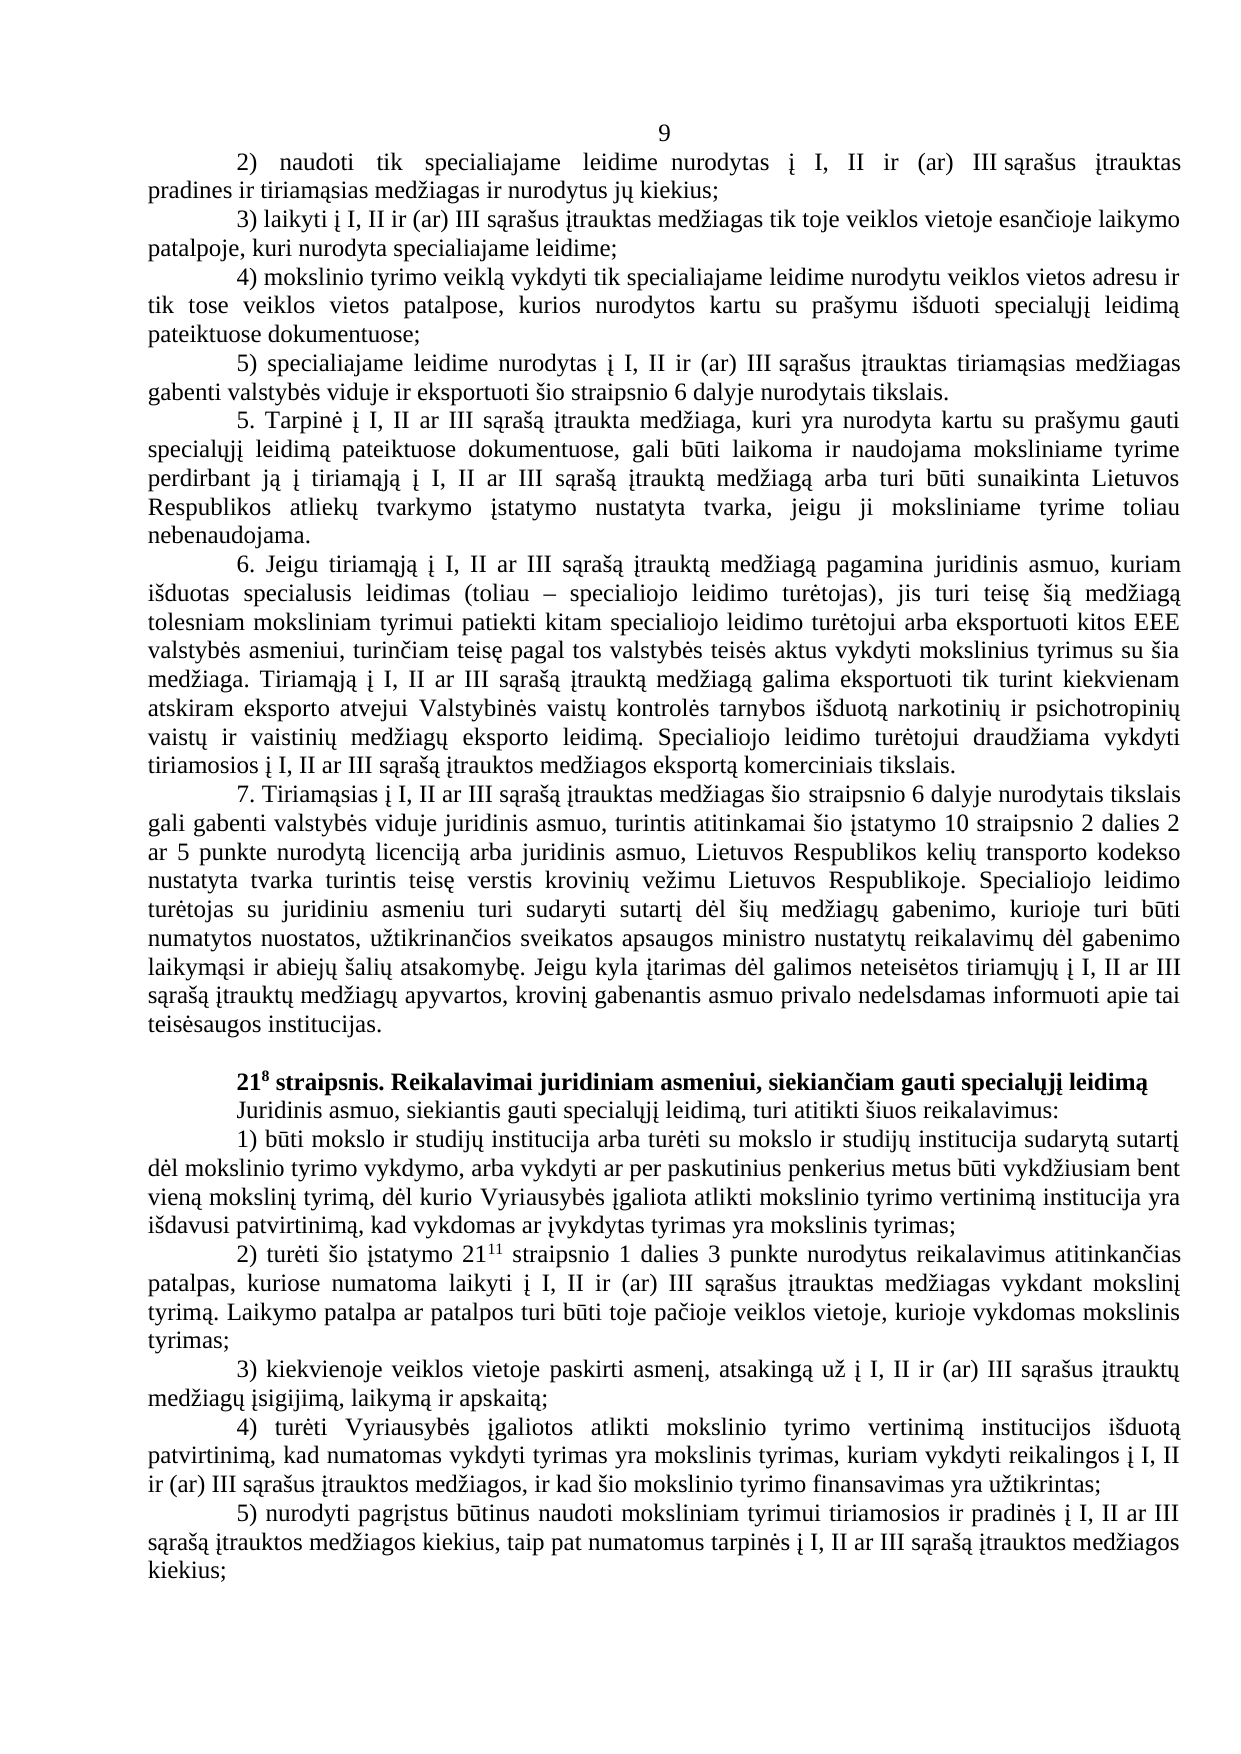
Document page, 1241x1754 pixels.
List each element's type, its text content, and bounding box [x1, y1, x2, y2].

text 2) turėti šio įstatymo 2111 straipsnio 1 dalies 3 punkte nurodytus reikalavimus atitinkančias patalpas, kuriose numatoma laikyti į I, II ir (ar) III sąrašus įtrauktas medžiagas vykdant mokslinį tyrimą. Laikymo patalpa ar patalpos turi būti toje pačioje veiklos vietoje, kurioje vykdomas mokslinis tyrimas; [148, 1239, 1181, 1354]
text 3) laikyti į I, II ir (ar) III sąrašus įtrauktas medžiagas tik toje veiklos vietoje esančioje laikymo patalpoje, kuri nurodyta specialiajame leidime; [148, 204, 1181, 262]
text 4) mokslinio tyrimo veiklą vykdyti tik specialiajame leidime nurodytu veiklos vietos adresu ir tik tose veiklos vietos patalpose, kurios nurodytos kartu su prašymu išduoti specialųjį leidimą pateiktuose dokumentuose; [148, 262, 1181, 348]
text 7. Tiriamąsias į I, II ar III sąrašą įtrauktas medžiagas šio straipsnio 6 dalyje nurodytais tikslais gali gabenti valstybės viduje juridinis asmuo, turintis atitinkamai šio įstatymo 10 straipsnio 2 dalies 2 ar 5 punkte nurodytą licenciją arba juridinis asmuo, Lietuvos Respublikos kelių transporto kodekso nustatyta tvarka turintis teisę verstis krovinių vežimu Lietuvos Respublikoje. Specialiojo leidimo turėtojas su juridiniu asmeniu turi sudaryti sutartį dėl šių medžiagų gabenimo, kurioje turi būti numatytos nuostatos, užtikrinančios sveikatos apsaugos ministro nustatytų reikalavimų dėl gabenimo laikymąsi ir abiejų šalių atsakomybę. Jeigu kyla įtarimas dėl galimos neteisėtos tiriamųjų į I, II ar III sąrašą įtrauktų medžiagų apyvartos, krovinį gabenantis asmuo privalo nedelsdamas informuoti apie tai teisėsaugos institucijas. [148, 779, 1181, 1038]
text 218 straipsnis. Reikalavimai juridiniam asmeniui, siekiančiam gauti specialųjį leidimą [236, 1067, 1181, 1096]
text 2) naudoti tik specialiajame leidime nurodytas į I, II ir (ar) III sąrašus įtrauktas pradines ir tiriamąsias medžiagas ir nurodytus jų kiekius; [148, 147, 1181, 204]
text 4) turėti Vyriausybės įgaliotos atlikti mokslinio tyrimo vertinimą institucijos išduotą patvirtinimą, kad numatomas vykdyti tyrimas yra mokslinis tyrimas, kuriam vykdyti reikalingos į I, II ir (ar) III sąrašus įtrauktos medžiagos, ir kad šio mokslinio tyrimo finansavimas yra užtikrintas; [148, 1412, 1181, 1498]
text 5. Tarpinė į I, II ar III sąrašą įtraukta medžiaga, kuri yra nurodyta kartu su prašymu gauti specialųjį leidimą pateiktuose dokumentuose, gali būti laikoma ir naudojama moksliniame tyrime perdirbant ją į tiriamąją į I, II ar III sąrašą įtrauktą medžiagą arba turi būti sunaikinta Lietuvos Respublikos atliekų tvarkymo įstatymo nustatyta tvarka, jeigu ji moksliniame tyrime toliau nebenaudojama. [148, 406, 1181, 549]
text 5) nurodyti pagrįstus būtinus naudoti moksliniam tyrimui tiriamosios ir pradinės į I, II ar III sąrašą įtrauktos medžiagos kiekius, taip pat numatomus tarpinės į I, II ar III sąrašą įtrauktos medžiagos kiekius; [148, 1498, 1181, 1584]
text Juridinis asmuo, siekiantis gauti specialųjį leidimą, turi atitikti šiuos reikalavimus: [148, 1096, 1181, 1124]
text 3) kiekvienoje veiklos vietoje paskirti asmenį, atsakingą už į I, II ir (ar) III sąrašus įtrauktų medžiagų įsigijimą, laikymą ir apskaitą; [148, 1354, 1181, 1412]
text 5) specialiajame leidime nurodytas į I, II ir (ar) III sąrašus įtrauktas tiriamąsias medžiagas gabenti valstybės viduje ir eksportuoti šio straipsnio 6 dalyje nurodytais tikslais. [148, 348, 1181, 406]
text 6. Jeigu tiriamąją į I, II ar III sąrašą įtrauktą medžiagą pagamina juridinis asmuo, kuriam išduotas specialusis leidimas (toliau – specialiojo leidimo turėtojas), jis turi teisę šią medžiagą tolesniam moksliniam tyrimui patiekti kitam specialiojo leidimo turėtojui arba eksportuoti kitos EEE valstybės asmeniui, turinčiam teisę pagal tos valstybės teisės aktus vykdyti mokslinius tyrimus su šia medžiaga. Tiriamąją į I, II ar III sąrašą įtrauktą medžiagą galima eksportuoti tik turint kiekvienam atskiram eksporto atvejui Valstybinės vaistų kontrolės tarnybos išduotą narkotinių ir psichotropinių vaistų ir vaistinių medžiagų eksporto leidimą. Specialiojo leidimo turėtojui draudžiama vykdyti tiriamosios į I, II ar III sąrašą įtrauktos medžiagos eksportą komerciniais tikslais. [148, 549, 1181, 779]
text 1) būti mokslo ir studijų institucija arba turėti su mokslo ir studijų institucija sudarytą sutartį dėl mokslinio tyrimo vykdymo, arba vykdyti ar per paskutinius penkerius metus būti vykdžiusiam bent vieną mokslinį tyrimą, dėl kurio Vyriausybės įgaliota atlikti mokslinio tyrimo vertinimą institucija yra išdavusi patvirtinimą, kad vykdomas ar įvykdytas tyrimas yra mokslinis tyrimas; [148, 1124, 1181, 1239]
